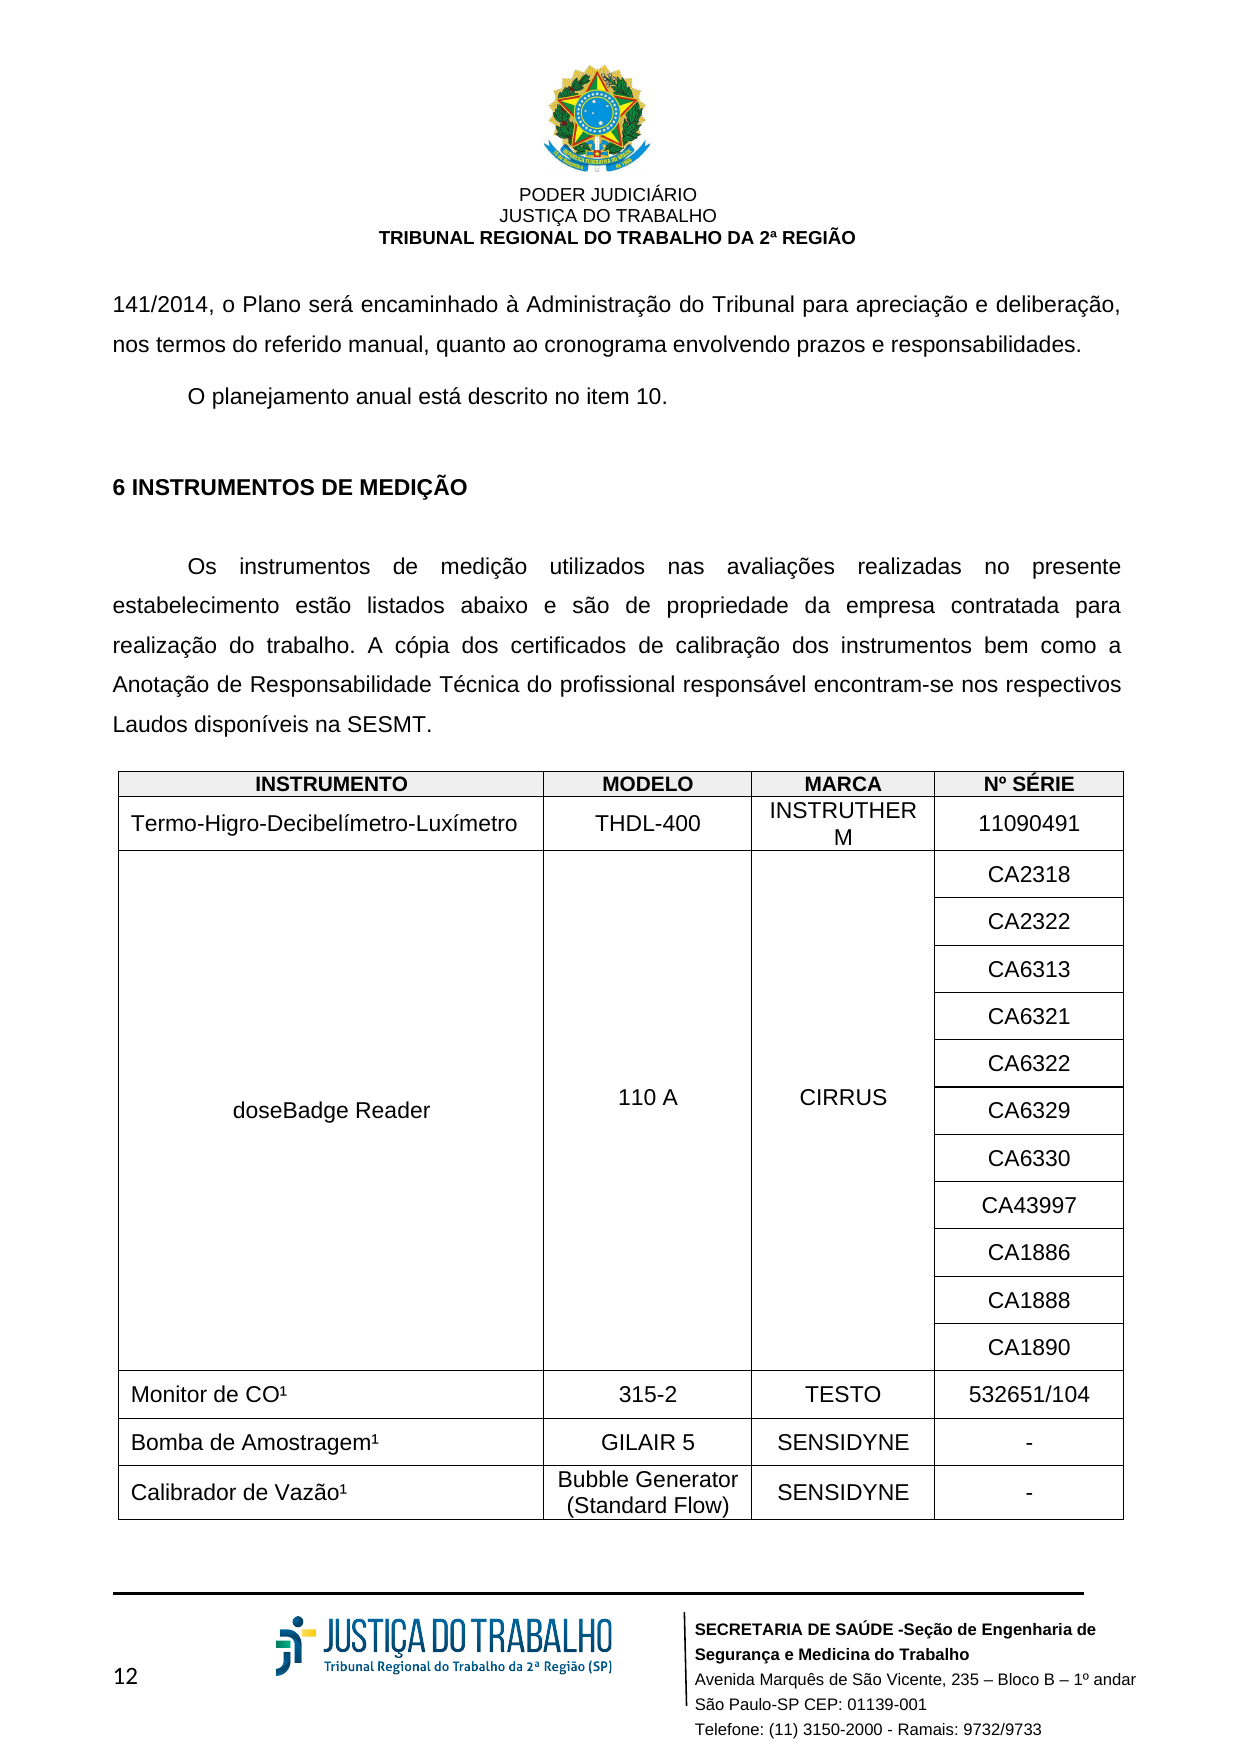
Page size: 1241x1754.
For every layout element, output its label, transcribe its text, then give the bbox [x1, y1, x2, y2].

table_cell CA1886 [935, 1229, 1123, 1276]
table_cell CA6329 [935, 1088, 1123, 1134]
table_header Nº SÉRIE [935, 772, 1123, 796]
table_cell 11090491 [935, 797, 1123, 850]
picture [276, 1616, 612, 1676]
text Os instrumentos de medição utilizados nas avaliações realizadas no presente estabelecimento estão listados abaixo e são de propriedade da empresa contratada para realização do trabalho. A cópia dos certificados de calibração dos instrumentos bem como a Anotação de Responsabilidade Técnica do profissional responsável encontram-se nos respectivos Laudos disponíveis na SESMT. [112, 553, 1122, 737]
table_cell - [935, 1419, 1123, 1465]
table_cell CA1888 [935, 1277, 1123, 1323]
table_cell Bubble Generator (Standard Flow) [544, 1466, 751, 1518]
subtitle 6 INSTRUMENTOS DE MEDIÇÃO [112, 474, 1122, 500]
text 141/2014, o Plano será encaminhado à Administração do Tribunal para apreciação e deliberação, nos termos do referido manual, quanto ao cronograma envolvendo prazos e responsabilidades. [112, 291, 1122, 357]
table_cell CIRRUS [752, 851, 934, 1370]
table_cell CA2322 [935, 898, 1123, 944]
table_header MODELO [544, 772, 751, 796]
table_cell CA6322 [935, 1040, 1123, 1086]
table_cell CA6321 [935, 993, 1123, 1039]
table_cell SENSIDYNE [752, 1466, 934, 1518]
table_cell - [935, 1466, 1123, 1518]
table_cell CA1890 [935, 1324, 1123, 1370]
table_cell CA6330 [935, 1135, 1123, 1181]
table_cell GILAIR 5 [544, 1419, 751, 1465]
table_cell doseBadge Reader [119, 851, 543, 1370]
text O planejamento anual está descrito no item 10. [112, 383, 1122, 409]
table_header MARCA [752, 772, 934, 796]
picture [543, 65, 650, 172]
table_cell Bomba de Amostragem¹ [119, 1419, 543, 1465]
table_cell CA6313 [935, 946, 1123, 992]
table_cell 110 A [544, 851, 751, 1370]
table_cell Calibrador de Vazão¹ [119, 1466, 543, 1518]
table_cell CA43997 [935, 1182, 1123, 1228]
table_cell 532651/104 [935, 1371, 1123, 1417]
table_cell CA2318 [935, 851, 1123, 897]
table_cell THDL-400 [544, 797, 751, 850]
table_cell Monitor de CO¹ [119, 1371, 543, 1417]
table_header INSTRUMENTO [119, 772, 543, 796]
table_cell SENSIDYNE [752, 1419, 934, 1465]
table_cell 315-2 [544, 1371, 751, 1417]
table_cell INSTRUTHERM [752, 797, 934, 850]
table_cell TESTO [752, 1371, 934, 1417]
table_cell Termo-Higro-Decibelímetro-Luxímetro [119, 797, 543, 850]
